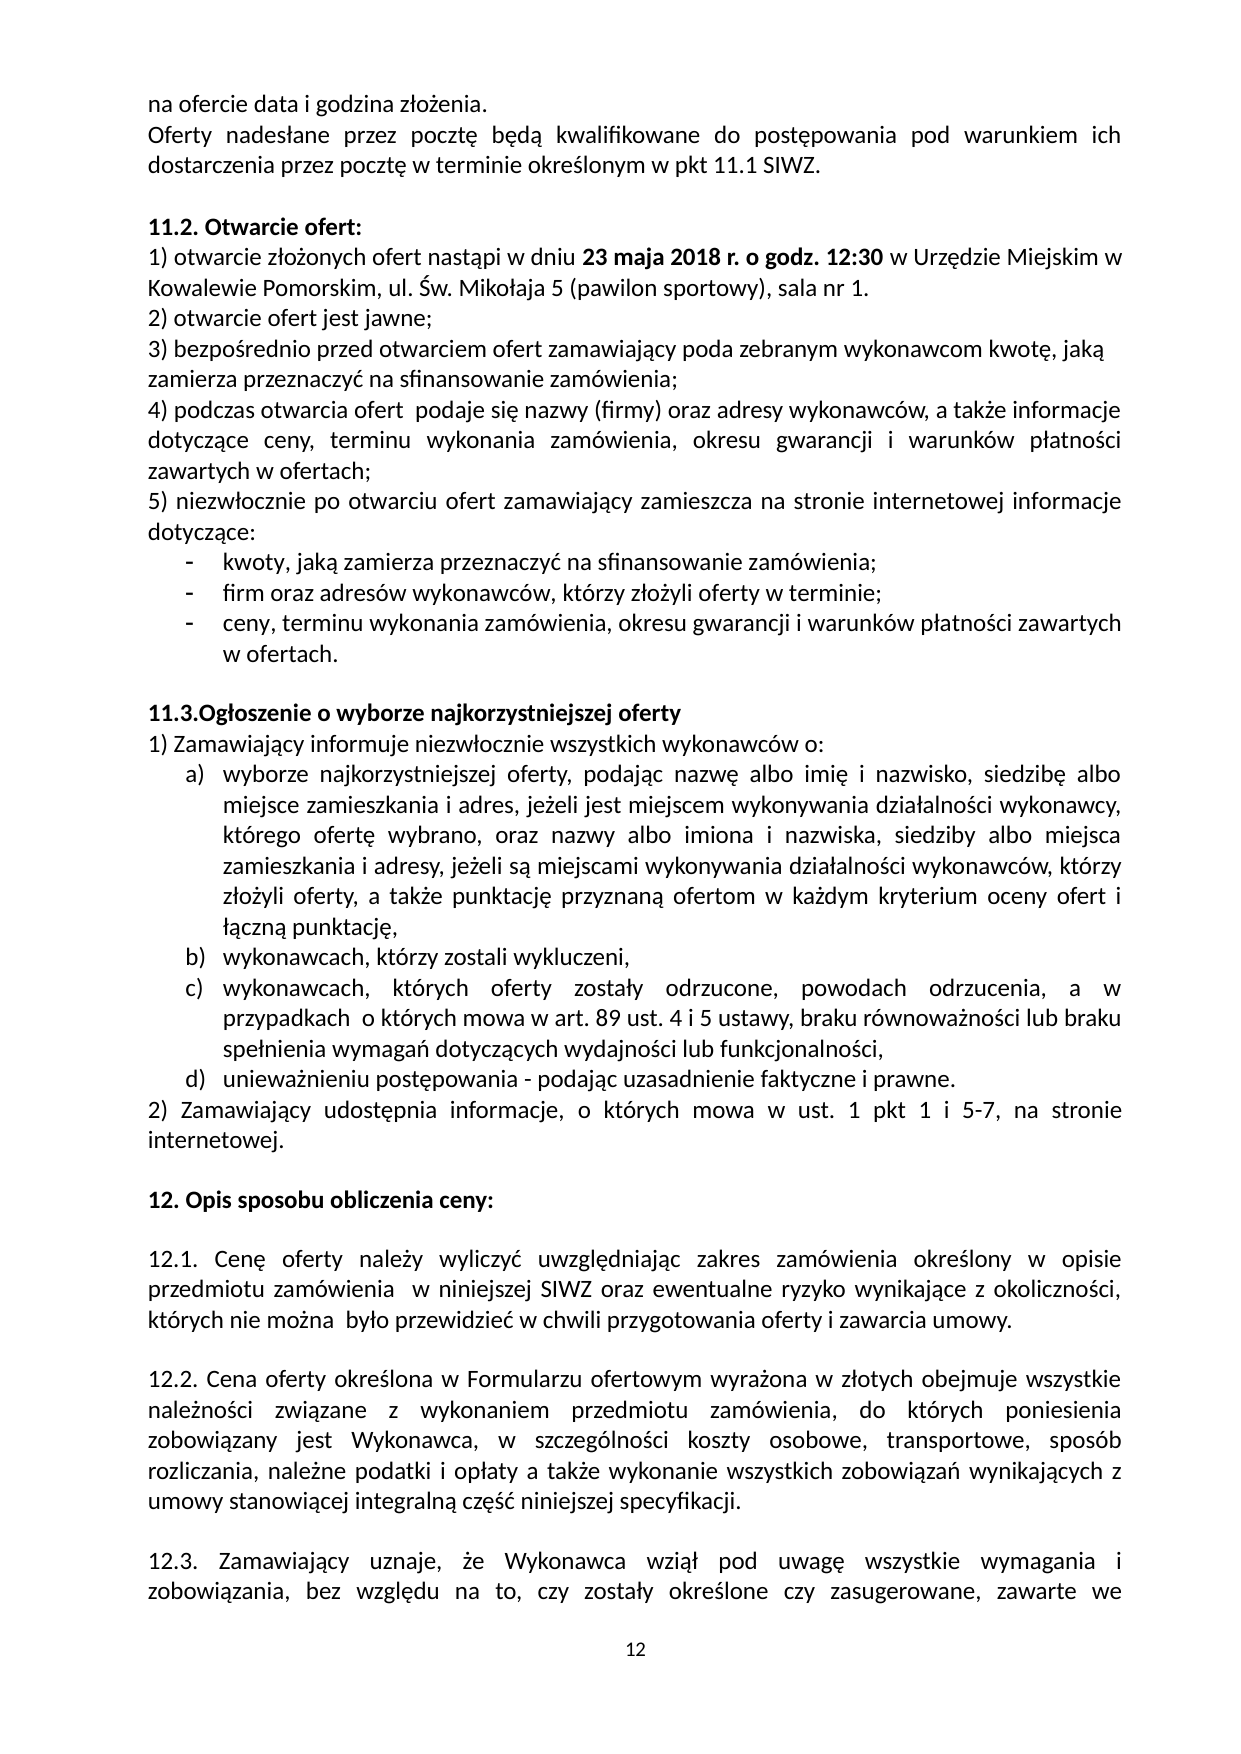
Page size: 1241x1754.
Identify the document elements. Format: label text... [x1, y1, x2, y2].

list firm oraz adresów wykonawców, którzy złożyli oferty w terminie; [185, 577, 1123, 607]
text 2) otwarcie ofert jest jawne; [148, 302, 1123, 333]
text 12.2. Cena oferty określona w Formularzu ofertowym wyrażona w złotych obejmuje wszystkie należności związane z wykonaniem przedmiotu zamówienia, do których poniesienia zobowiązany jest Wykonawca, w szczególności koszty osobowe, transportowe, sposób rozliczania, należne podatki i opłaty a także wykonanie wszystkich zobowiązań wynikających z umowy stanowiącej integralną część niniejszej specyfikacji. [148, 1363, 1123, 1516]
text 1) Zamawiający informuje niezwłocznie wszystkich wykonawców o: [148, 728, 1123, 758]
list ceny, terminu wykonania zamówienia, okresu gwarancji i warunków płatności zawartych w ofertach. [185, 607, 1123, 668]
list wykonawcach, którzy zostali wykluczeni, [185, 941, 1123, 972]
text 12.3. Zamawiający uznaje, że Wykonawca wziął pod uwagę wszystkie wymagania i zobowiązania, bez względu na to, czy zostały określone czy zasugerowane, zawarte we [148, 1545, 1123, 1606]
text zamierza przeznaczyć na sfinansowanie zamówienia; [148, 363, 1123, 394]
text 12. Opis sposobu obliczenia ceny: [148, 1184, 1123, 1214]
text 2) Zamawiający udostępnia informacje, o których mowa w ust. 1 pkt 1 i 5-7, na stronie internetowej. [148, 1094, 1123, 1155]
list wyborze najkorzystniejszej oferty, podając nazwę albo imię i nazwisko, siedzibę albo miejsce zamieszkania i adres, jeżeli jest miejscem wykonywania działalności wykonawcy, którego ofertę wybrano, oraz nazwy albo imiona i nazwiska, siedziby albo miejsca zamieszkania i adresy, jeżeli są miejscami wykonywania działalności wykonawców, którzy złożyli oferty, a także punktację przyznaną ofertom w każdym kryterium oceny ofert i łączną punktację, [185, 758, 1123, 941]
text Oferty nadesłane przez pocztę będą kwalifikowane do postępowania pod warunkiem ich dostarczenia przez pocztę w terminie określonym w pkt 11.1 SIWZ. [148, 119, 1123, 180]
text na ofercie data i godzina złożenia. [148, 89, 1123, 119]
text 12.1. Cenę oferty należy wyliczyć uwzględniając zakres zamówienia określony w opisie przedmiotu zamówienia w niniejszej SIWZ oraz ewentualne ryzyko wynikające z okoliczności, których nie można było przewidzieć w chwili przygotowania oferty i zawarcia umowy. [148, 1243, 1123, 1335]
text 5) niezwłocznie po otwarciu ofert zamawiający zamieszcza na stronie internetowej informacje dotyczące: [148, 485, 1123, 546]
text 11.3.Ogłoszenie o wyborze najkorzystniejszej oferty [148, 697, 1123, 728]
list unieważnieniu postępowania - podając uzasadnienie faktyczne i prawne. [185, 1063, 1123, 1094]
text 11.2. Otwarcie ofert: [148, 211, 1123, 241]
text 1) otwarcie złożonych ofert nastąpi w dniu 23 maja 2018 r. o godz. 12:30 w Urzędzie Miejskim w Kowalewie Pomorskim, ul. Św. Mikołaja 5 (pawilon sportowy), sala nr 1. [148, 241, 1123, 302]
list kwoty, jaką zamierza przeznaczyć na sfinansowanie zamówienia; [185, 546, 1123, 577]
text 3) bezpośrednio przed otwarciem ofert zamawiający poda zebranym wykonawcom kwotę, jaką [148, 333, 1123, 363]
list wykonawcach, których oferty zostały odrzucone, powodach odrzucenia, a w przypadkach o których mowa w art. 89 ust. 4 i 5 ustawy, braku równoważności lub braku spełnienia wymagań dotyczących wydajności lub funkcjonalności, [185, 972, 1123, 1063]
text 4) podczas otwarcia ofert podaje się nazwy (firmy) oraz adresy wykonawców, a także informacje dotyczące ceny, terminu wykonania zamówienia, okresu gwarancji i warunków płatności zawartych w ofertach; [148, 394, 1123, 485]
